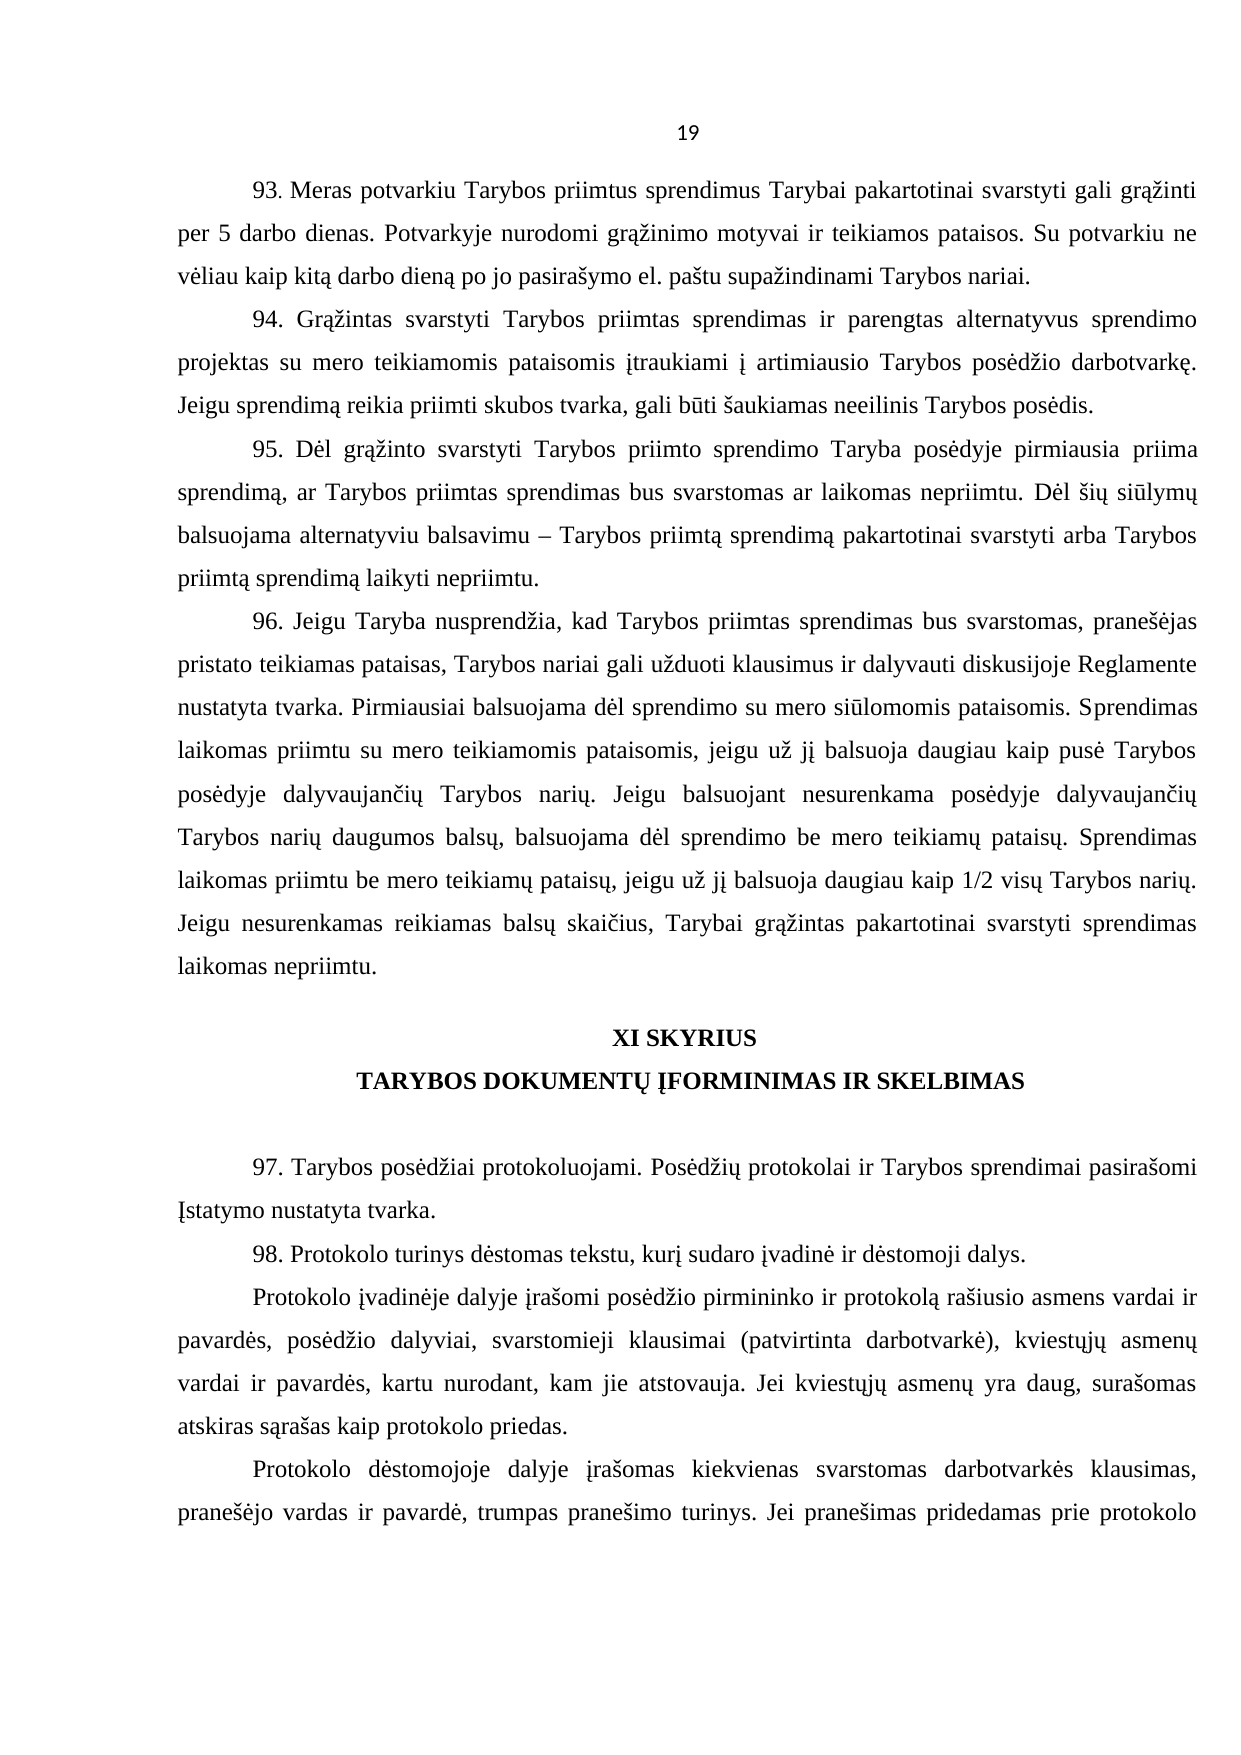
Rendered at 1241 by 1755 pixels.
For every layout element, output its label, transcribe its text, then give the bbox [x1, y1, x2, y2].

text Protokolo įvadinėje dalyje įrašomi posėdžio pirmininko ir protokolą rašiusio asmens vardai ir pavardės, posėdžio dalyviai, svarstomieji klausimai (patvirtinta darbotvarkė), kviestųjų asmenų vardai ir pavardės, kartu nurodant, kam jie atstovauja. Jei kviestųjų asmenų yra daug, surašomas atskiras sąrašas kaip protokolo priedas. [177, 1282, 1198, 1440]
text 94. Grąžintas svarstyti Tarybos priimtas sprendimas ir parengtas alternatyvus sprendimo projektas su mero teikiamomis pataisomis įtraukiami į artimiausio Tarybos posėdžio darbotvarkę. Jeigu sprendimą reikia priimti skubos tvarka, gali būti šaukiamas neeilinis Tarybos posėdis. [177, 304, 1198, 419]
text 97. Tarybos posėdžiai protokoluojami. Posėdžių protokolai ir Tarybos sprendimai pasirašomi Įstatymo nustatyta tvarka. [177, 1152, 1198, 1224]
text 98. Protokolo turinys dėstomas tekstu, kurį sudaro įvadinė ir dėstomoji dalys. [177, 1239, 1198, 1267]
text 93. Meras potvarkiu Tarybos priimtus sprendimus Tarybai pakartotinai svarstyti gali grąžinti per 5 darbo dienas. Potvarkyje nurodomi grąžinimo motyvai ir teikiamos pataisos. Su potvarkiu ne vėliau kaip kitą darbo dieną po jo pasirašymo el. paštu supažindinami Tarybos nariai. [177, 175, 1198, 290]
text 95. Dėl grąžinto svarstyti Tarybos priimto sprendimo Taryba posėdyje pirmiausia priima sprendimą, ar Tarybos priimtas sprendimas bus svarstomas ar laikomas nepriimtu. Dėl šių siūlymų balsuojama alternatyviu balsavimu – Tarybos priimtą sprendimą pakartotinai svarstyti arba Tarybos priimtą sprendimą laikyti nepriimtu. [177, 434, 1198, 592]
text Protokolo dėstomojoje dalyje įrašomas kiekvienas svarstomas darbotvarkės klausimas, pranešėjo vardas ir pavardė, trumpas pranešimo turinys. Jei pranešimas pridedamas prie protokolo [177, 1454, 1198, 1526]
subtitle TARYBOS DOKUMENTŲ ĮFORMINIMAS IR SKELBIMAS [177, 1066, 1198, 1095]
subtitle XI SKYRIUS [177, 1023, 1198, 1052]
text 96. Jeigu Taryba nusprendžia, kad Tarybos priimtas sprendimas bus svarstomas, pranešėjas pristato teikiamas pataisas, Tarybos nariai gali užduoti klausimus ir dalyvauti diskusijoje Reglamente nustatyta tvarka. Pirmiausiai balsuojama dėl sprendimo su mero siūlomomis pataisomis. Sprendimas laikomas priimtu su mero teikiamomis pataisomis, jeigu už jį balsuoja daugiau kaip pusė Tarybos posėdyje dalyvaujančių Tarybos narių. Jeigu balsuojant nesurenkama posėdyje dalyvaujančių Tarybos narių daugumos balsų, balsuojama dėl sprendimo be mero teikiamų pataisų. Sprendimas laikomas priimtu be mero teikiamų pataisų, jeigu už jį balsuoja daugiau kaip 1/2 visų Tarybos narių. Jeigu nesurenkamas reikiamas balsų skaičius, Tarybai grąžintas pakartotinai svarstyti sprendimas laikomas nepriimtu. [177, 606, 1198, 980]
